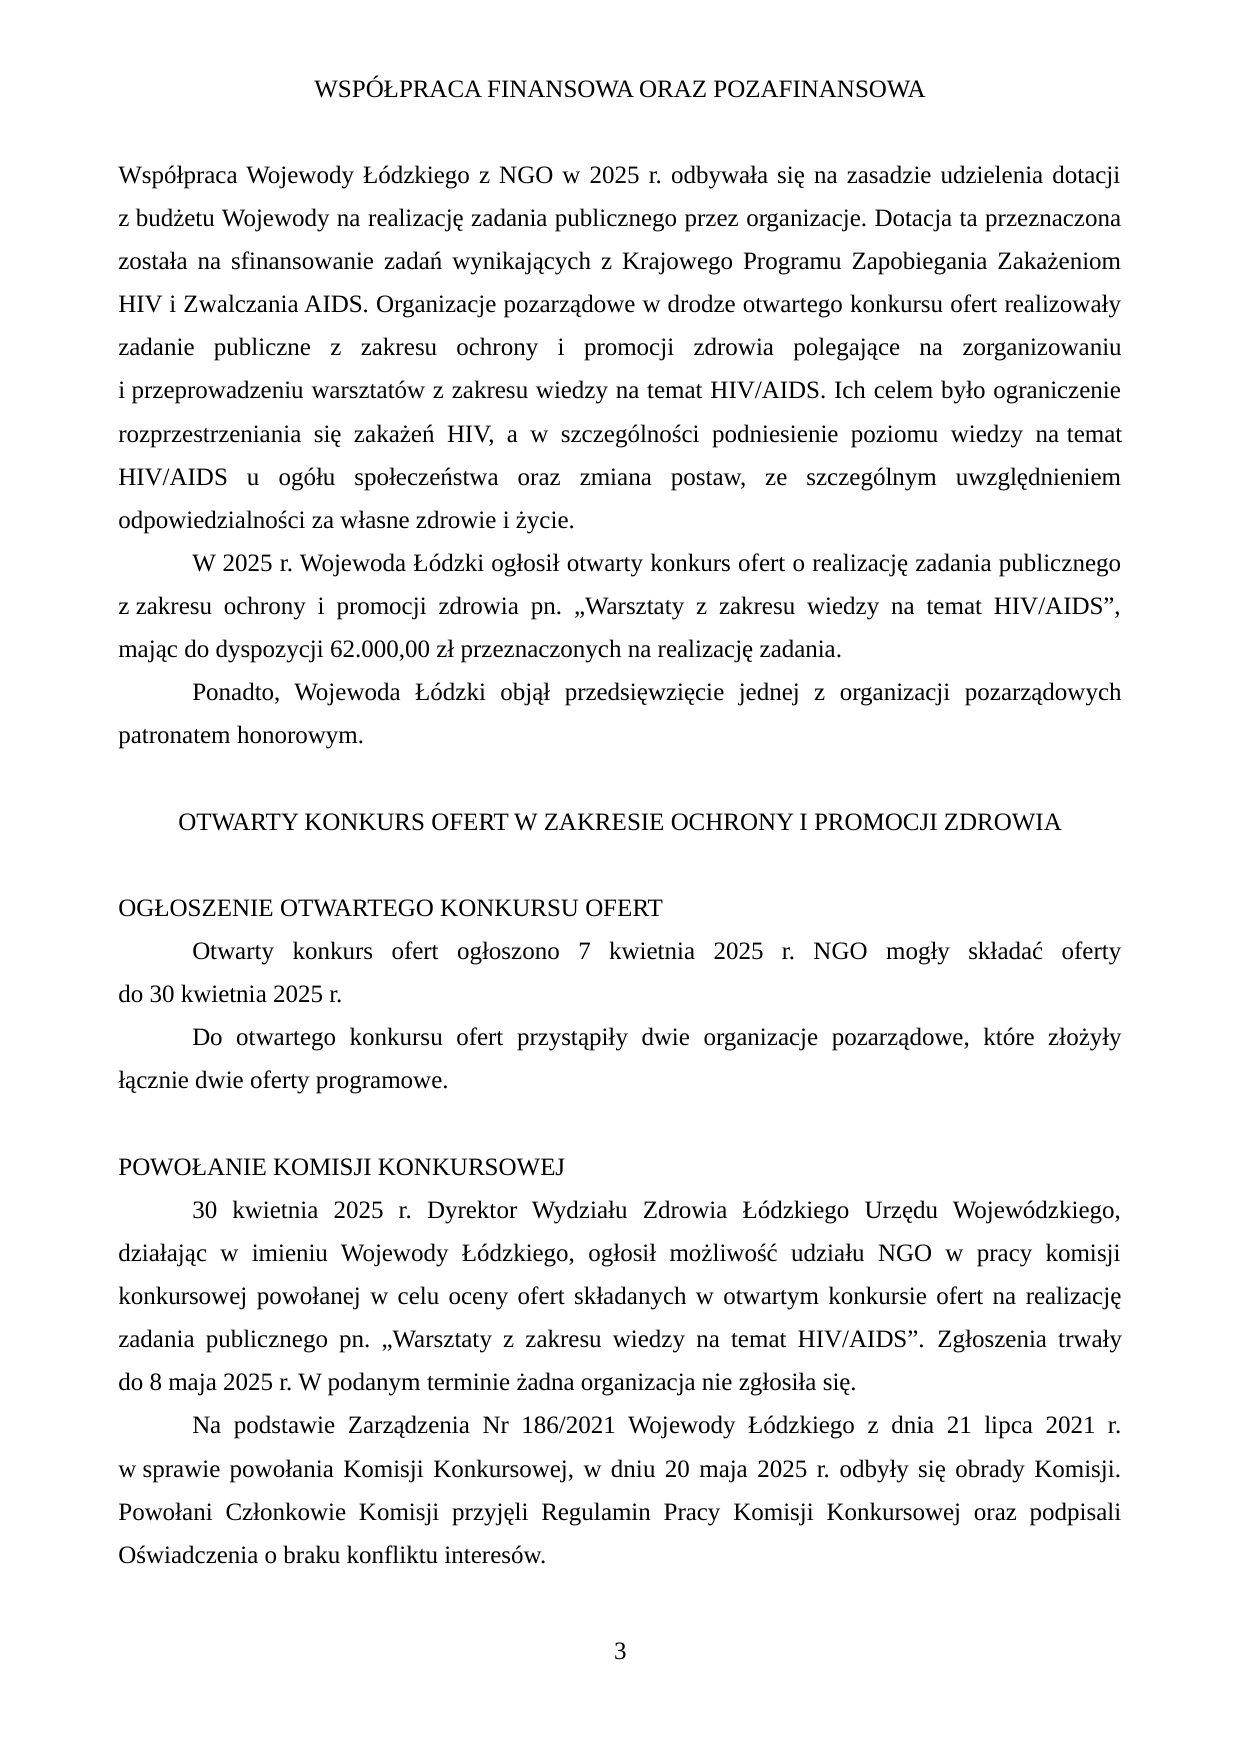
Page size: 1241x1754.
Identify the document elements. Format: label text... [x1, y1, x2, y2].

text WSPÓŁPRACA FINANSOWA ORAZ POZAFINANSOWA [118, 74, 1122, 102]
text Otwarty konkurs ofert ogłoszono 7 kwietnia 2025 r. NGO mogły składać oferty do 30 kwietnia 2025 r. [118, 936, 1122, 1008]
text Ponadto, Wojewoda Łódzki objął przedsięwzięcie jednej z organizacji pozarządowych patronatem honorowym. [118, 677, 1122, 749]
text POWOŁANIE KOMISJI KONKURSOWEJ [118, 1152, 1122, 1181]
text OGŁOSZENIE OTWARTEGO KONKURSU OFERT [118, 893, 1122, 922]
text 30 kwietnia 2025 r. Dyrektor Wydziału Zdrowia Łódzkiego Urzędu Wojewódzkiego, działając w imieniu Wojewody Łódzkiego, ogłosił możliwość udziału NGO w pracy komisji konkursowej powołanej w celu oceny ofert składanych w otwartym konkursie ofert na realizację zadania publicznego pn. „Warsztaty z zakresu wiedzy na temat HIV/AIDS”. Zgłoszenia trwały do 8 maja 2025 r. W podanym terminie żadna organizacja nie zgłosiła się. [118, 1195, 1122, 1396]
text Do otwartego konkursu ofert przystąpiły dwie organizacje pozarządowe, które złożyły łącznie dwie oferty programowe. [118, 1022, 1122, 1094]
text W 2025 r. Wojewoda Łódzki ogłosił otwarty konkurs ofert o realizację zadania publicznego z zakresu ochrony i promocji zdrowia pn. „Warsztaty z zakresu wiedzy na temat HIV/AIDS”, mając do dyspozycji 62.000,00 zł przeznaczonych na realizację zadania. [118, 548, 1122, 663]
text Współpraca Wojewody Łódzkiego z NGO w 2025 r. odbywała się na zasadzie udzielenia dotacji z budżetu Wojewody na realizację zadania publicznego przez organizacje. Dotacja ta przeznaczona została na sfinansowanie zadań wynikających z Krajowego Programu Zapobiegania Zakażeniom HIV i Zwalczania AIDS. Organizacje pozarządowe w drodze otwartego konkursu ofert realizowały zadanie publiczne z zakresu ochrony i promocji zdrowia polegające na zorganizowaniu i przeprowadzeniu warsztatów z zakresu wiedzy na temat HIV/AIDS. Ich celem było ograniczenie rozprzestrzeniania się zakażeń HIV, a w szczególności podniesienie poziomu wiedzy na temat HIV/AIDS u ogółu społeczeństwa oraz zmiana postaw, ze szczególnym uwzględnieniem odpowiedzialności za własne zdrowie i życie. [118, 160, 1122, 534]
text OTWARTY KONKURS OFERT W ZAKRESIE OCHRONY I PROMOCJI ZDROWIA [118, 807, 1122, 836]
text Na podstawie Zarządzenia Nr 186/2021 Wojewody Łódzkiego z dnia 21 lipca 2021 r. w sprawie powołania Komisji Konkursowej, w dniu 20 maja 2025 r. odbyły się obrady Komisji. Powołani Członkowie Komisji przyjęli Regulamin Pracy Komisji Konkursowej oraz podpisali Oświadczenia o braku konfliktu interesów. [118, 1411, 1122, 1569]
